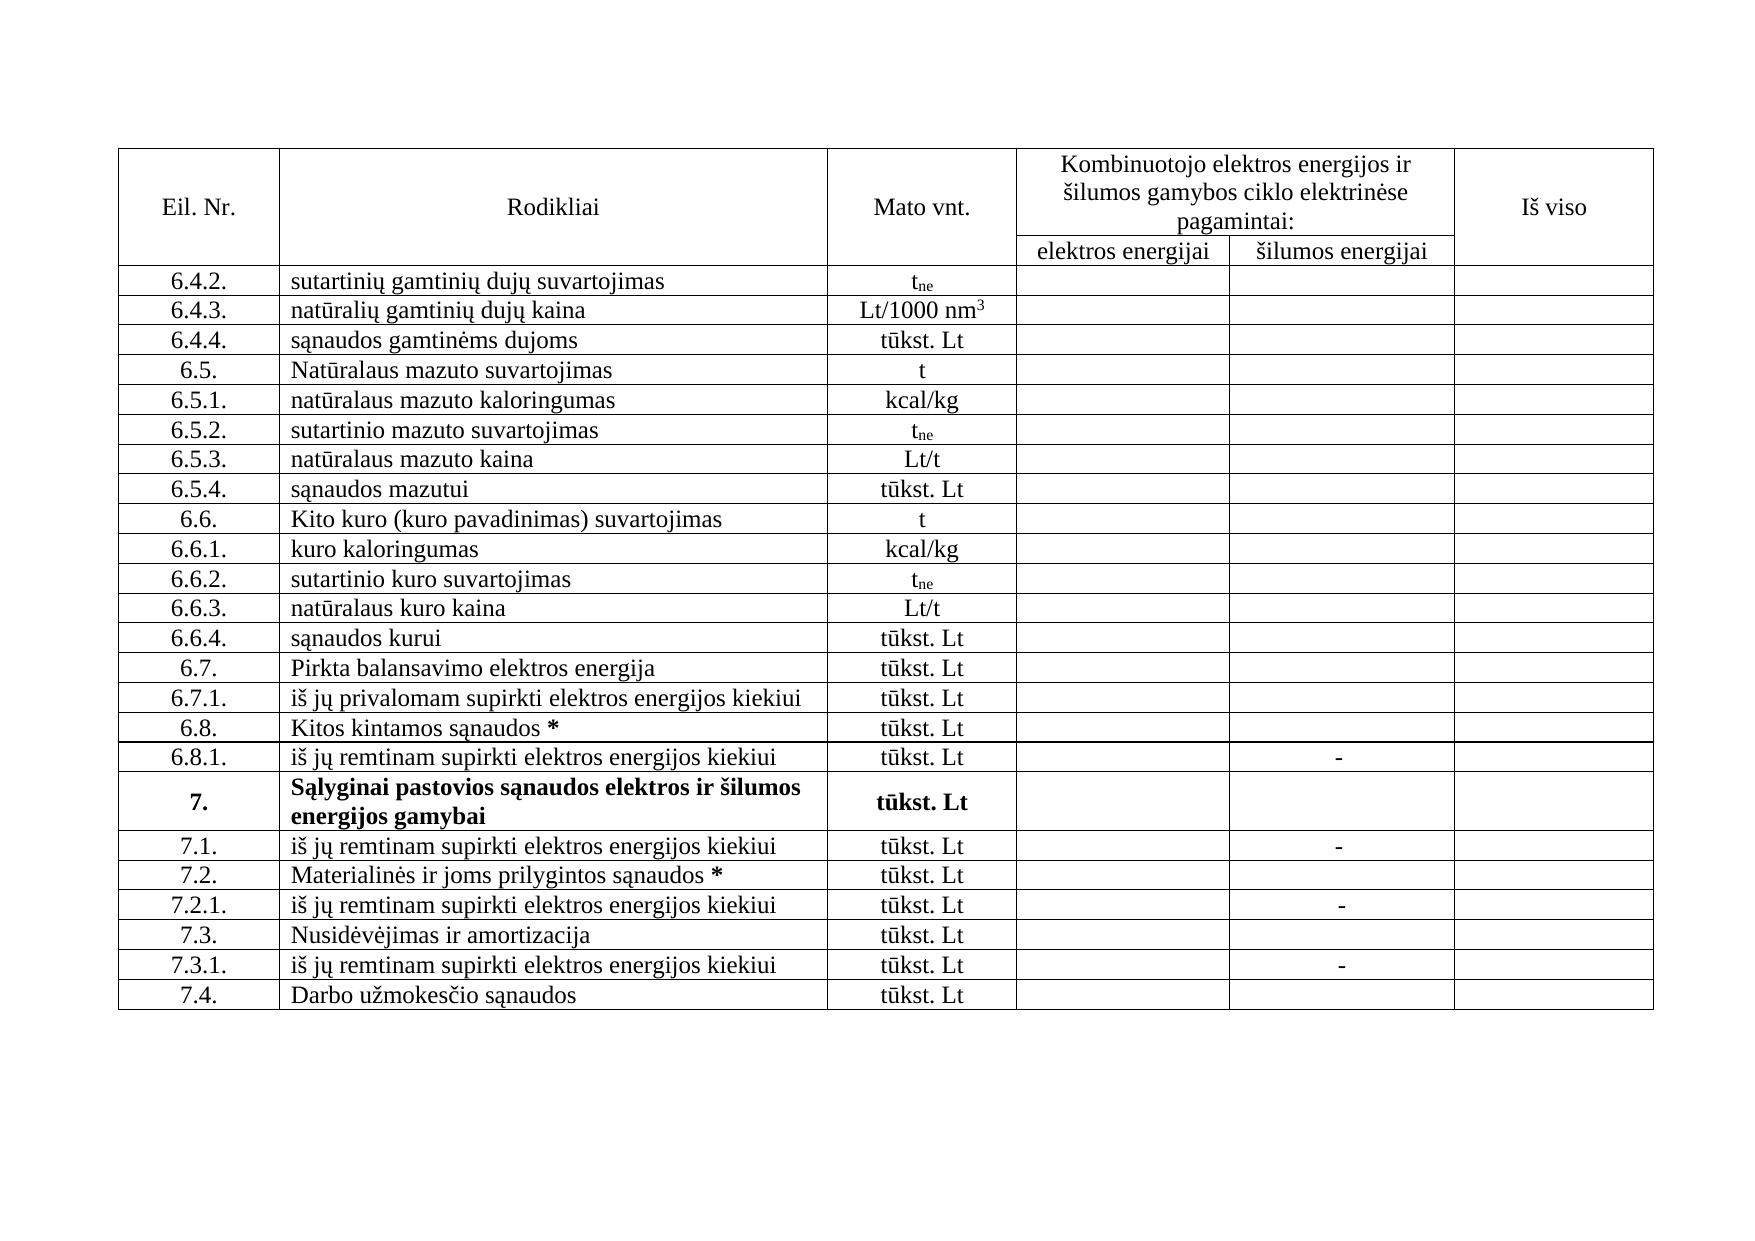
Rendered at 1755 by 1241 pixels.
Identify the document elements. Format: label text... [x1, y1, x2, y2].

table_cell 6.6.1. [119, 534, 279, 563]
table_cell [1017, 653, 1229, 682]
table_cell - [1230, 890, 1454, 919]
table_cell [1455, 504, 1653, 533]
table_cell [1455, 564, 1653, 592]
table_cell [1455, 743, 1653, 771]
table_cell [1230, 534, 1454, 563]
table_cell 6.8.1. [119, 743, 279, 771]
table_cell t [828, 504, 1016, 533]
table_cell [1017, 772, 1229, 830]
table_cell kcal/kg [828, 534, 1016, 563]
table_cell [1455, 296, 1653, 324]
table_cell Sąlyginai pastovios sąnaudos elektros ir šilumos energijos gamybai [280, 772, 827, 830]
table_cell [1017, 296, 1229, 324]
table_cell [1455, 772, 1653, 830]
table_cell 6.8. [119, 713, 279, 741]
table_cell [1017, 325, 1229, 354]
table_cell 6.5.1. [119, 385, 279, 414]
table_cell 7.1. [119, 831, 279, 859]
table_cell 7.3. [119, 920, 279, 949]
table_cell [1017, 890, 1229, 919]
table_cell tūkst. Lt [828, 325, 1016, 354]
table_cell [1017, 474, 1229, 503]
table_cell 6.5.4. [119, 474, 279, 503]
table_cell tūkst. Lt [828, 713, 1016, 741]
table_cell [1230, 296, 1454, 324]
table_cell [1017, 564, 1229, 592]
table_cell [1455, 890, 1653, 919]
table_cell tne [828, 564, 1016, 592]
table_cell [1230, 653, 1454, 682]
table_cell 6.7. [119, 653, 279, 682]
table_cell [1017, 355, 1229, 384]
table_cell tūkst. Lt [828, 653, 1016, 682]
table_cell [1017, 385, 1229, 414]
table_cell [1017, 266, 1229, 294]
table_cell [1230, 713, 1454, 741]
table_cell [1455, 861, 1653, 889]
table_cell kuro kaloringumas [280, 534, 827, 563]
table_cell iš jų privalomam supirkti elektros energijos kiekiui [280, 683, 827, 712]
table_header Eil. Nr. [119, 149, 279, 265]
table_cell [1230, 594, 1454, 622]
table_cell tūkst. Lt [828, 861, 1016, 889]
table_cell [1230, 683, 1454, 712]
table_cell t [828, 355, 1016, 384]
table_cell [1017, 683, 1229, 712]
table_cell Lt/t [828, 594, 1016, 622]
table_cell tūkst. Lt [828, 980, 1016, 1008]
table_cell [1230, 564, 1454, 592]
table_cell [1455, 415, 1653, 443]
table_cell [1017, 445, 1229, 473]
table_cell tūkst. Lt [828, 772, 1016, 830]
table_cell 6.5. [119, 355, 279, 384]
table_cell [1017, 713, 1229, 741]
table_cell [1455, 266, 1653, 294]
table_cell Kitos kintamos sąnaudos * [280, 713, 827, 741]
table_cell iš jų remtinam supirkti elektros energijos kiekiui [280, 890, 827, 919]
table_cell [1230, 355, 1454, 384]
table_cell [1230, 445, 1454, 473]
table_cell šilumos energijai [1230, 236, 1454, 265]
table_cell [1455, 445, 1653, 473]
table_header Iš viso [1455, 149, 1653, 265]
table_cell 6.6. [119, 504, 279, 533]
table_cell [1230, 325, 1454, 354]
table_cell [1455, 355, 1653, 384]
table_cell [1230, 266, 1454, 294]
table_cell Lt/t [828, 445, 1016, 473]
table_cell Darbo užmokesčio sąnaudos [280, 980, 827, 1008]
table_cell Nusidėvėjimas ir amortizacija [280, 920, 827, 949]
table_cell [1230, 861, 1454, 889]
table_cell tūkst. Lt [828, 890, 1016, 919]
table_cell [1455, 653, 1653, 682]
table_cell 6.6.2. [119, 564, 279, 592]
table_cell [1230, 920, 1454, 949]
table_cell 6.4.2. [119, 266, 279, 294]
table_cell [1017, 950, 1229, 979]
table_cell natūralaus mazuto kaloringumas [280, 385, 827, 414]
table_cell 6.4.3. [119, 296, 279, 324]
table_cell tūkst. Lt [828, 743, 1016, 771]
table_cell tūkst. Lt [828, 950, 1016, 979]
table_cell tūkst. Lt [828, 623, 1016, 652]
table_cell [1455, 980, 1653, 1008]
table_cell 6.5.3. [119, 445, 279, 473]
table_cell 7.4. [119, 980, 279, 1008]
table_cell - [1230, 950, 1454, 979]
table_cell 7.3.1. [119, 950, 279, 979]
table_cell [1230, 504, 1454, 533]
table_header Mato vnt. [828, 149, 1016, 265]
table_cell [1455, 623, 1653, 652]
table_cell Materialinės ir joms prilygintos sąnaudos * [280, 861, 827, 889]
table_cell [1017, 623, 1229, 652]
table_cell [1017, 980, 1229, 1008]
table_cell [1455, 594, 1653, 622]
table_cell 7. [119, 772, 279, 830]
table_cell 6.5.2. [119, 415, 279, 443]
table_cell sutartinių gamtinių dujų suvartojimas [280, 266, 827, 294]
table_cell iš jų remtinam supirkti elektros energijos kiekiui [280, 743, 827, 771]
table_cell [1455, 950, 1653, 979]
table_cell [1017, 861, 1229, 889]
table_cell Lt/1000 nm3 [828, 296, 1016, 324]
table_cell sąnaudos kurui [280, 623, 827, 652]
table_cell [1230, 980, 1454, 1008]
table_cell [1455, 534, 1653, 563]
table_cell [1230, 623, 1454, 652]
table_cell sutartinio mazuto suvartojimas [280, 415, 827, 443]
table_cell [1017, 504, 1229, 533]
table_cell [1017, 831, 1229, 859]
table_cell [1455, 920, 1653, 949]
table_cell 6.7.1. [119, 683, 279, 712]
table_cell [1017, 415, 1229, 443]
table_cell [1455, 713, 1653, 741]
table_cell Natūralaus mazuto suvartojimas [280, 355, 827, 384]
table_cell iš jų remtinam supirkti elektros energijos kiekiui [280, 950, 827, 979]
table_cell [1455, 385, 1653, 414]
table_cell [1230, 474, 1454, 503]
table_cell Pirkta balansavimo elektros energija [280, 653, 827, 682]
table_cell natūralaus kuro kaina [280, 594, 827, 622]
table_cell [1017, 743, 1229, 771]
table_cell iš jų remtinam supirkti elektros energijos kiekiui [280, 831, 827, 859]
table_cell tne [828, 415, 1016, 443]
table_cell [1017, 594, 1229, 622]
table_cell [1230, 385, 1454, 414]
table_cell elektros energijai [1017, 236, 1229, 265]
table_header Kombinuotojo elektros energijos ir šilumos gamybos ciklo elektrinėse pagamintai: [1017, 149, 1454, 235]
table_cell [1455, 474, 1653, 503]
table_cell 7.2.1. [119, 890, 279, 919]
table_cell [1230, 415, 1454, 443]
table_cell [1017, 534, 1229, 563]
table_cell natūralių gamtinių dujų kaina [280, 296, 827, 324]
table_cell [1455, 831, 1653, 859]
table_cell - [1230, 831, 1454, 859]
table_cell [1230, 772, 1454, 830]
table_cell tūkst. Lt [828, 683, 1016, 712]
table_cell sutartinio kuro suvartojimas [280, 564, 827, 592]
table_cell 6.6.4. [119, 623, 279, 652]
table_cell 7.2. [119, 861, 279, 889]
table_cell tūkst. Lt [828, 920, 1016, 949]
table_cell tūkst. Lt [828, 831, 1016, 859]
table_cell natūralaus mazuto kaina [280, 445, 827, 473]
table_cell - [1230, 743, 1454, 771]
table_cell sąnaudos mazutui [280, 474, 827, 503]
table_cell [1017, 920, 1229, 949]
table_cell 6.6.3. [119, 594, 279, 622]
table_cell tūkst. Lt [828, 474, 1016, 503]
table_header Rodikliai [280, 149, 827, 265]
table_cell kcal/kg [828, 385, 1016, 414]
table_cell [1455, 683, 1653, 712]
table_cell [1455, 325, 1653, 354]
table_cell tne [828, 266, 1016, 294]
table_cell 6.4.4. [119, 325, 279, 354]
table_cell Kito kuro (kuro pavadinimas) suvartojimas [280, 504, 827, 533]
table_cell sąnaudos gamtinėms dujoms [280, 325, 827, 354]
